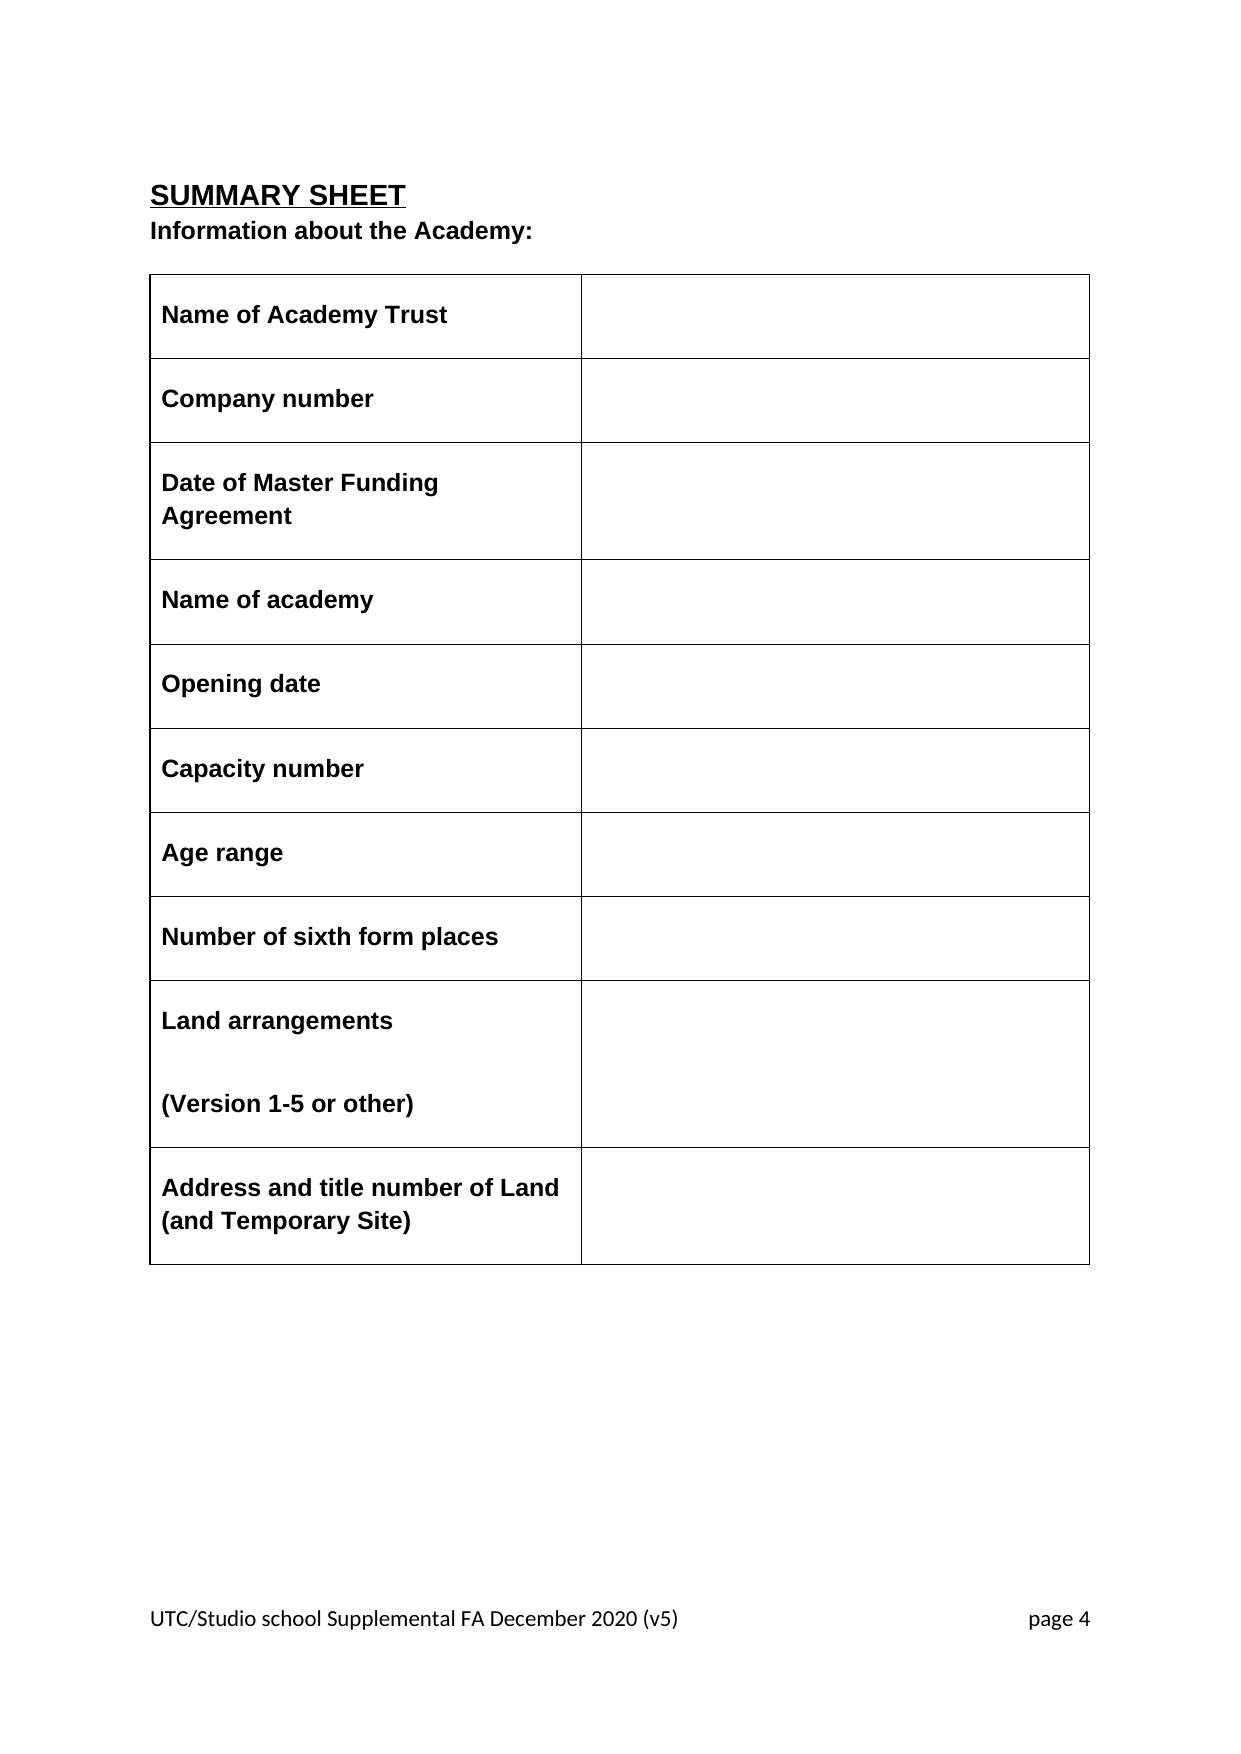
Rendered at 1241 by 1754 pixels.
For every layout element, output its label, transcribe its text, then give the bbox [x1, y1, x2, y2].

table_cell Land arrangements (Version 1-5 or other) [151, 981, 581, 1147]
table_cell [582, 981, 1089, 1147]
table_cell [582, 645, 1089, 727]
table_cell Number of sixth form places [151, 897, 581, 980]
table_cell Name of academy [151, 560, 581, 643]
table_cell Date of Master Funding Agreement [151, 443, 581, 559]
table_cell [582, 813, 1089, 896]
table_cell Company number [151, 359, 581, 442]
table_cell [582, 729, 1089, 812]
table_header Name of Academy Trust [151, 275, 581, 358]
table_cell [582, 897, 1089, 980]
table_cell [582, 560, 1089, 643]
table_cell Opening date [151, 645, 581, 727]
table_cell [582, 1148, 1089, 1264]
table_header [582, 275, 1089, 358]
table_cell [582, 443, 1089, 559]
subtitle Information about the Academy: [150, 216, 1090, 245]
subtitle SUMMARY SHEET [150, 178, 1090, 211]
table_cell Capacity number [151, 729, 581, 812]
table_cell Age range [151, 813, 581, 896]
table_cell [582, 359, 1089, 442]
table_cell Address and title number of Land (and Temporary Site) [151, 1148, 581, 1264]
